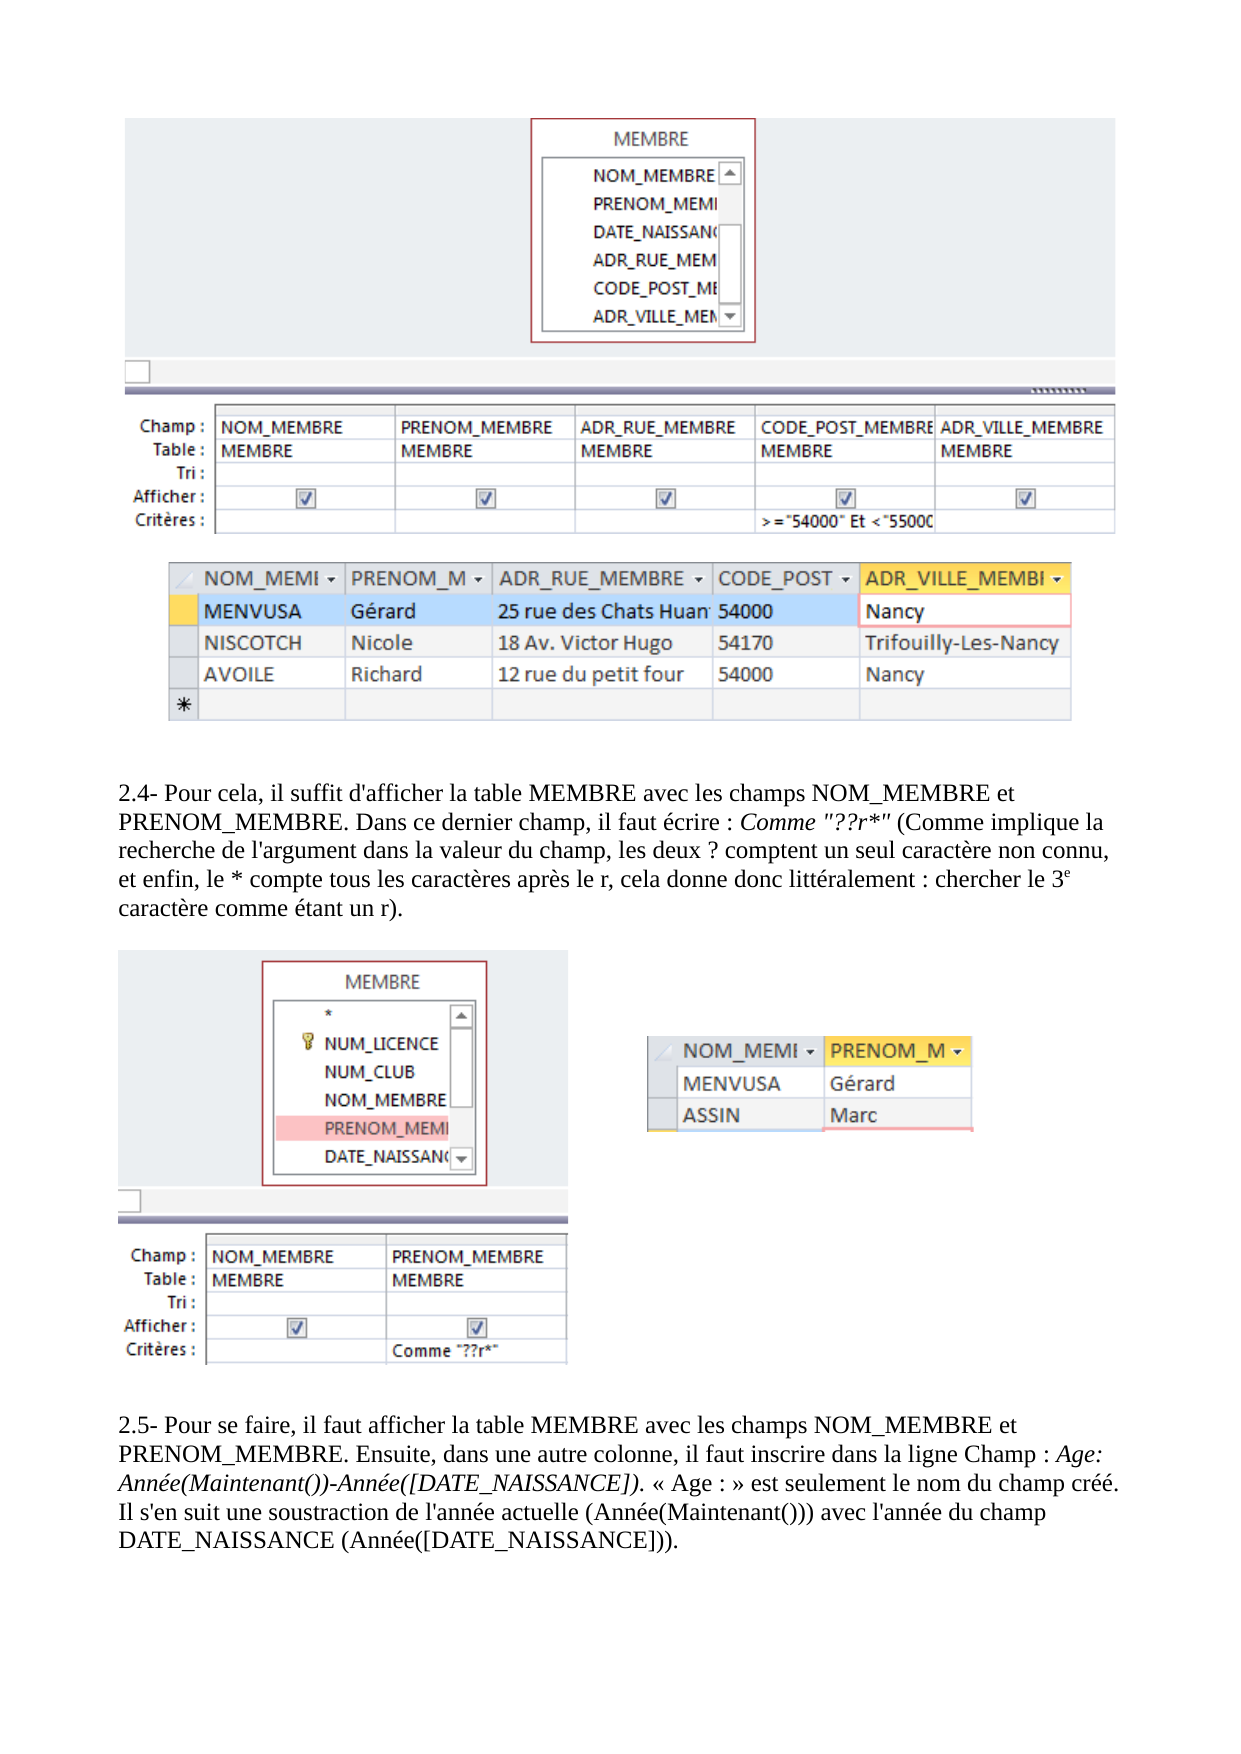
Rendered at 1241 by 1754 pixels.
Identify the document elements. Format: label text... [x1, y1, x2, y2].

picture [124, 118, 1116, 534]
picture [168, 562, 1072, 721]
picture [647, 1036, 974, 1132]
text 2.4- Pour cela, il suffit d'afficher la table MEMBRE avec les champs NOM_MEMBRE et PRENOM_MEMBRE. Dans ce dernier champ, il faut écrire : Comme "??r*" (Comme implique la recherche de l'argument dans la valeur du champ, les deux ? comptent un seul caractère non connu, et enfin, le * compte tous les caractères après le r, cela donne donc littéralement : chercher le 3e caractère comme étant un r). [118, 778, 1122, 922]
text 2.5- Pour se faire, il faut afficher la table MEMBRE avec les champs NOM_MEMBRE et PRENOM_MEMBRE. Ensuite, dans une autre colonne, il faut inscrire dans la ligne Champ : Age: Année(Maintenant())-Année([DATE_NAISSANCE]). « Age : » est seulement le nom du champ créé. Il s'en suit une soustraction de l'année actuelle (Année(Maintenant())) avec l'année du champ DATE_NAISSANCE (Année([DATE_NAISSANCE])). [118, 1410, 1122, 1554]
picture [118, 950, 569, 1365]
